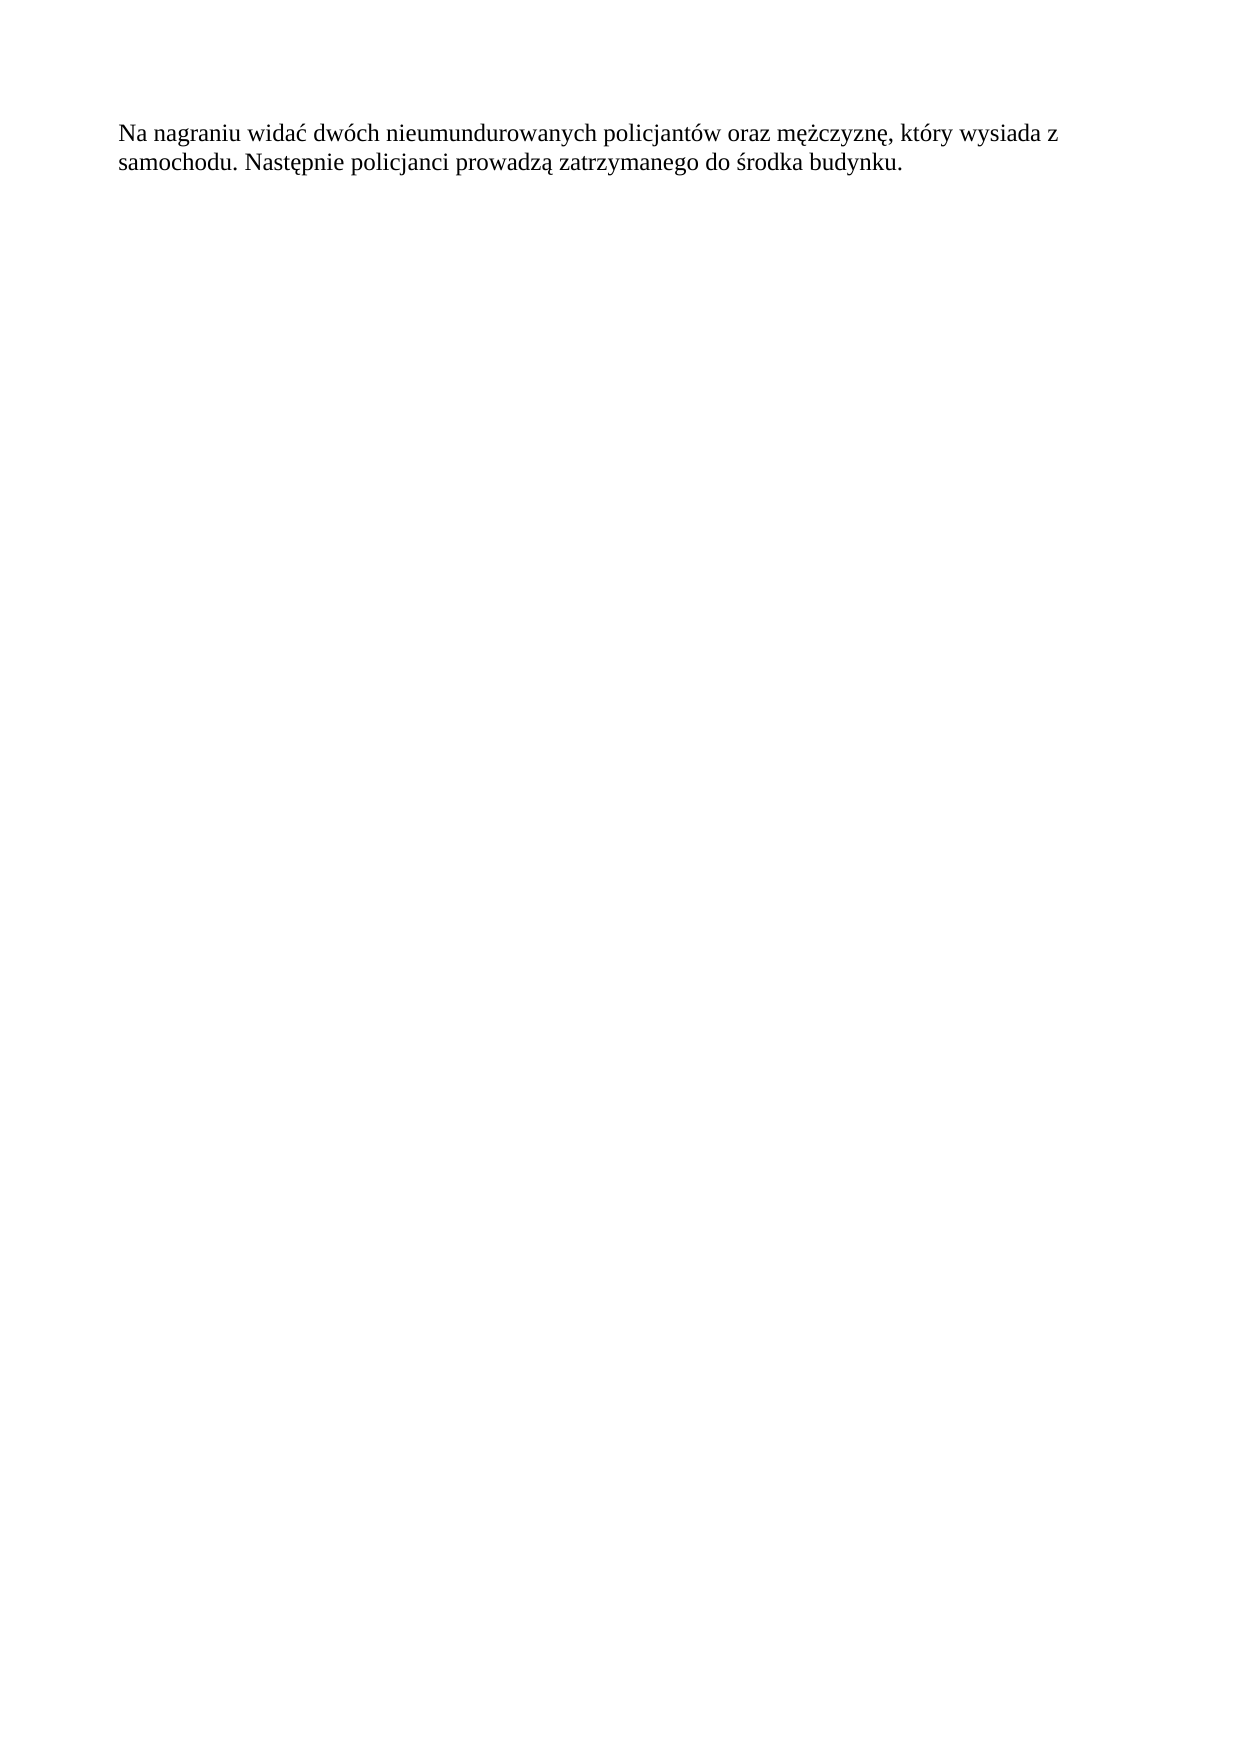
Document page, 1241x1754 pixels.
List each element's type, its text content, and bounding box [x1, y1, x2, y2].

text Na nagraniu widać dwóch nieumundurowanych policjantów oraz mężczyznę, który wysiada z samochodu. Następnie policjanci prowadzą zatrzymanego do środka budynku. [118, 118, 1122, 176]
